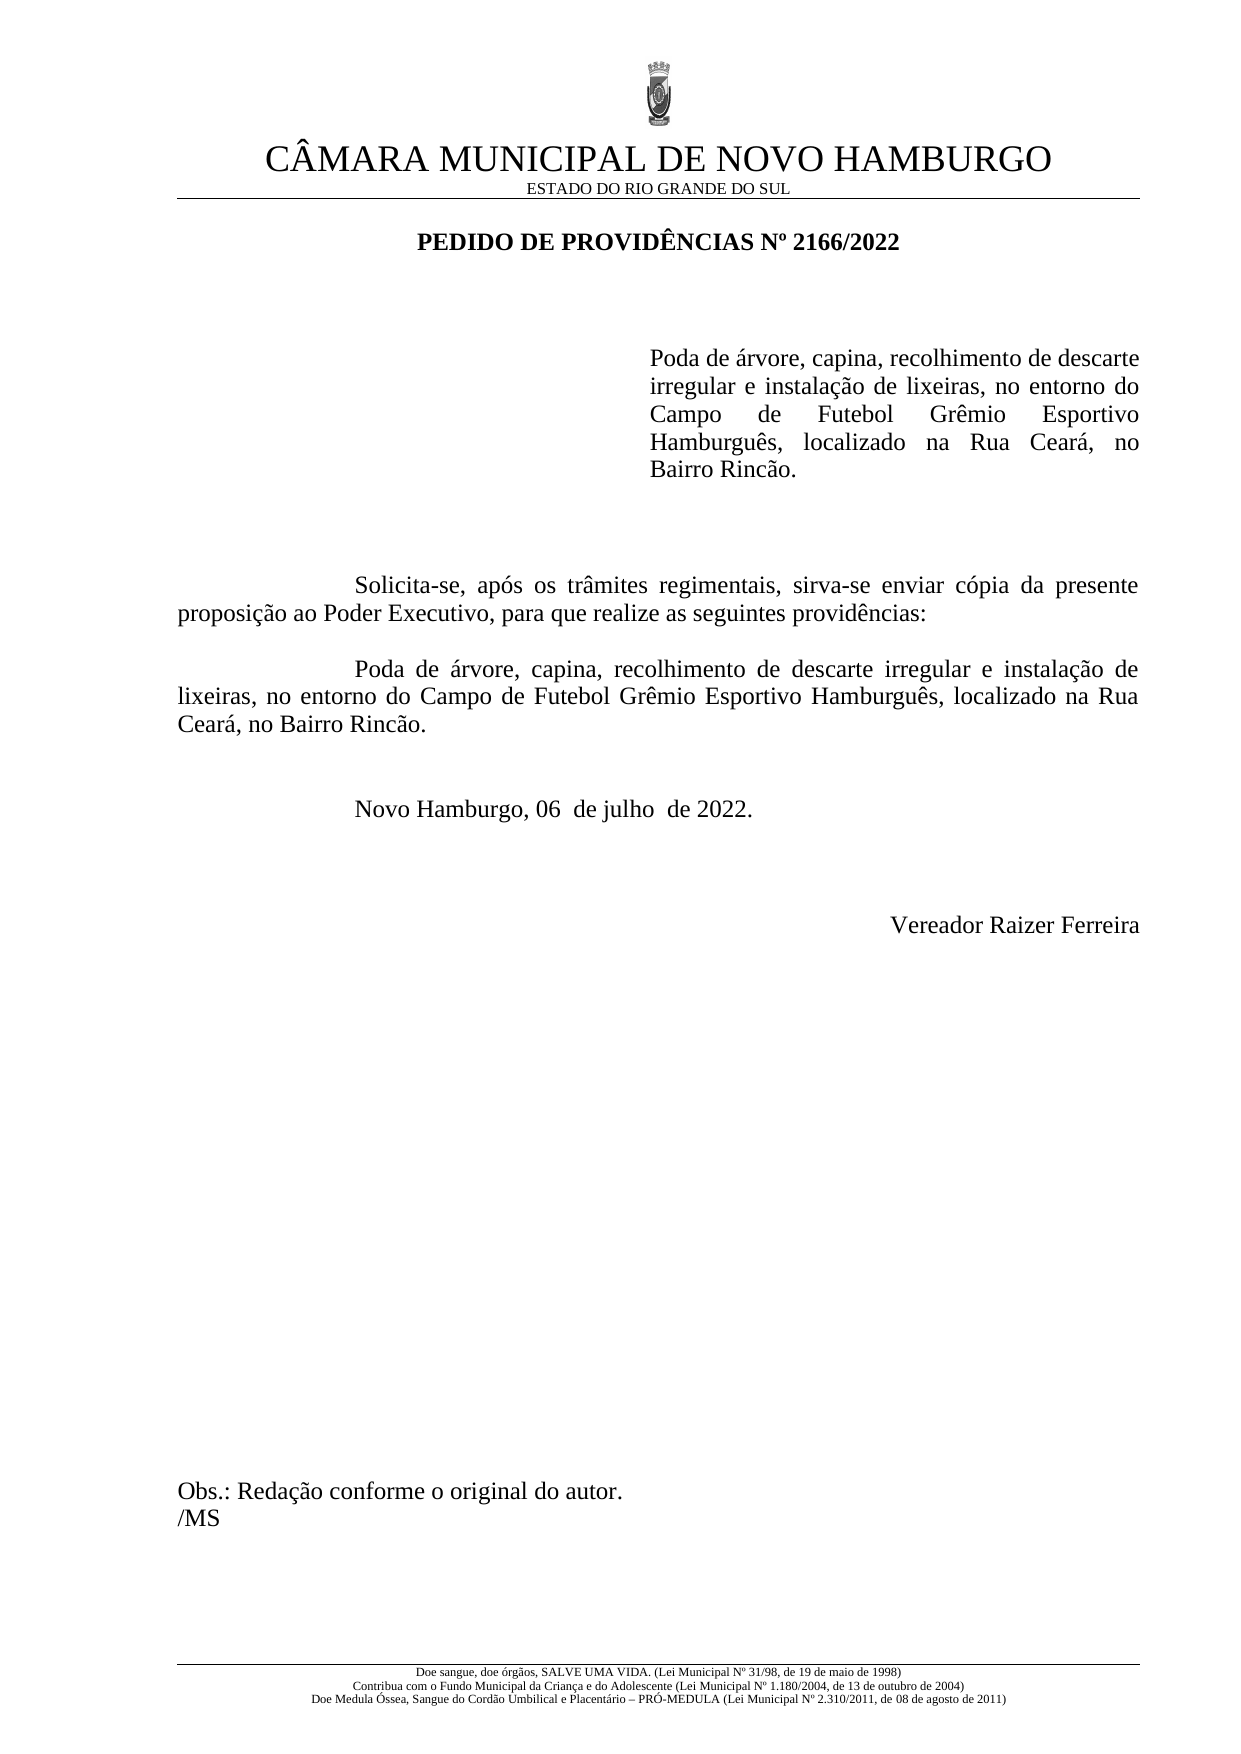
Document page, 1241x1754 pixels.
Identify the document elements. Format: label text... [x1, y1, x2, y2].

text Obs.: Redação conforme o original do autor. [177, 1477, 1140, 1504]
text Vereador Raizer Ferreira [177, 911, 1140, 939]
text Novo Hamburgo, 06 de julho de 2022. [177, 795, 1140, 823]
text Poda de árvore, capina, recolhimento de descarte irregular e instalação de lixeiras, no entorno do Campo de Futebol Grêmio Esportivo Hamburguês, localizado na Rua Ceará, no Bairro Rincão. [177, 655, 1140, 738]
text Solicita-se, após os trâmites regimentais, sirva-se enviar cópia da presente proposição ao Poder Executivo, para que realize as seguintes providências: [177, 572, 1140, 627]
text PEDIDO DE PROVIDÊNCIAS Nº 2166/2022 [177, 228, 1140, 256]
text /MS [177, 1504, 1140, 1532]
text Poda de árvore, capina, recolhimento de descarte irregular e instalação de lixeiras, no entorno do Campo de Futebol Grêmio Esportivo Hamburguês, localizado na Rua Ceará, no Bairro Rincão. [649, 344, 1140, 483]
